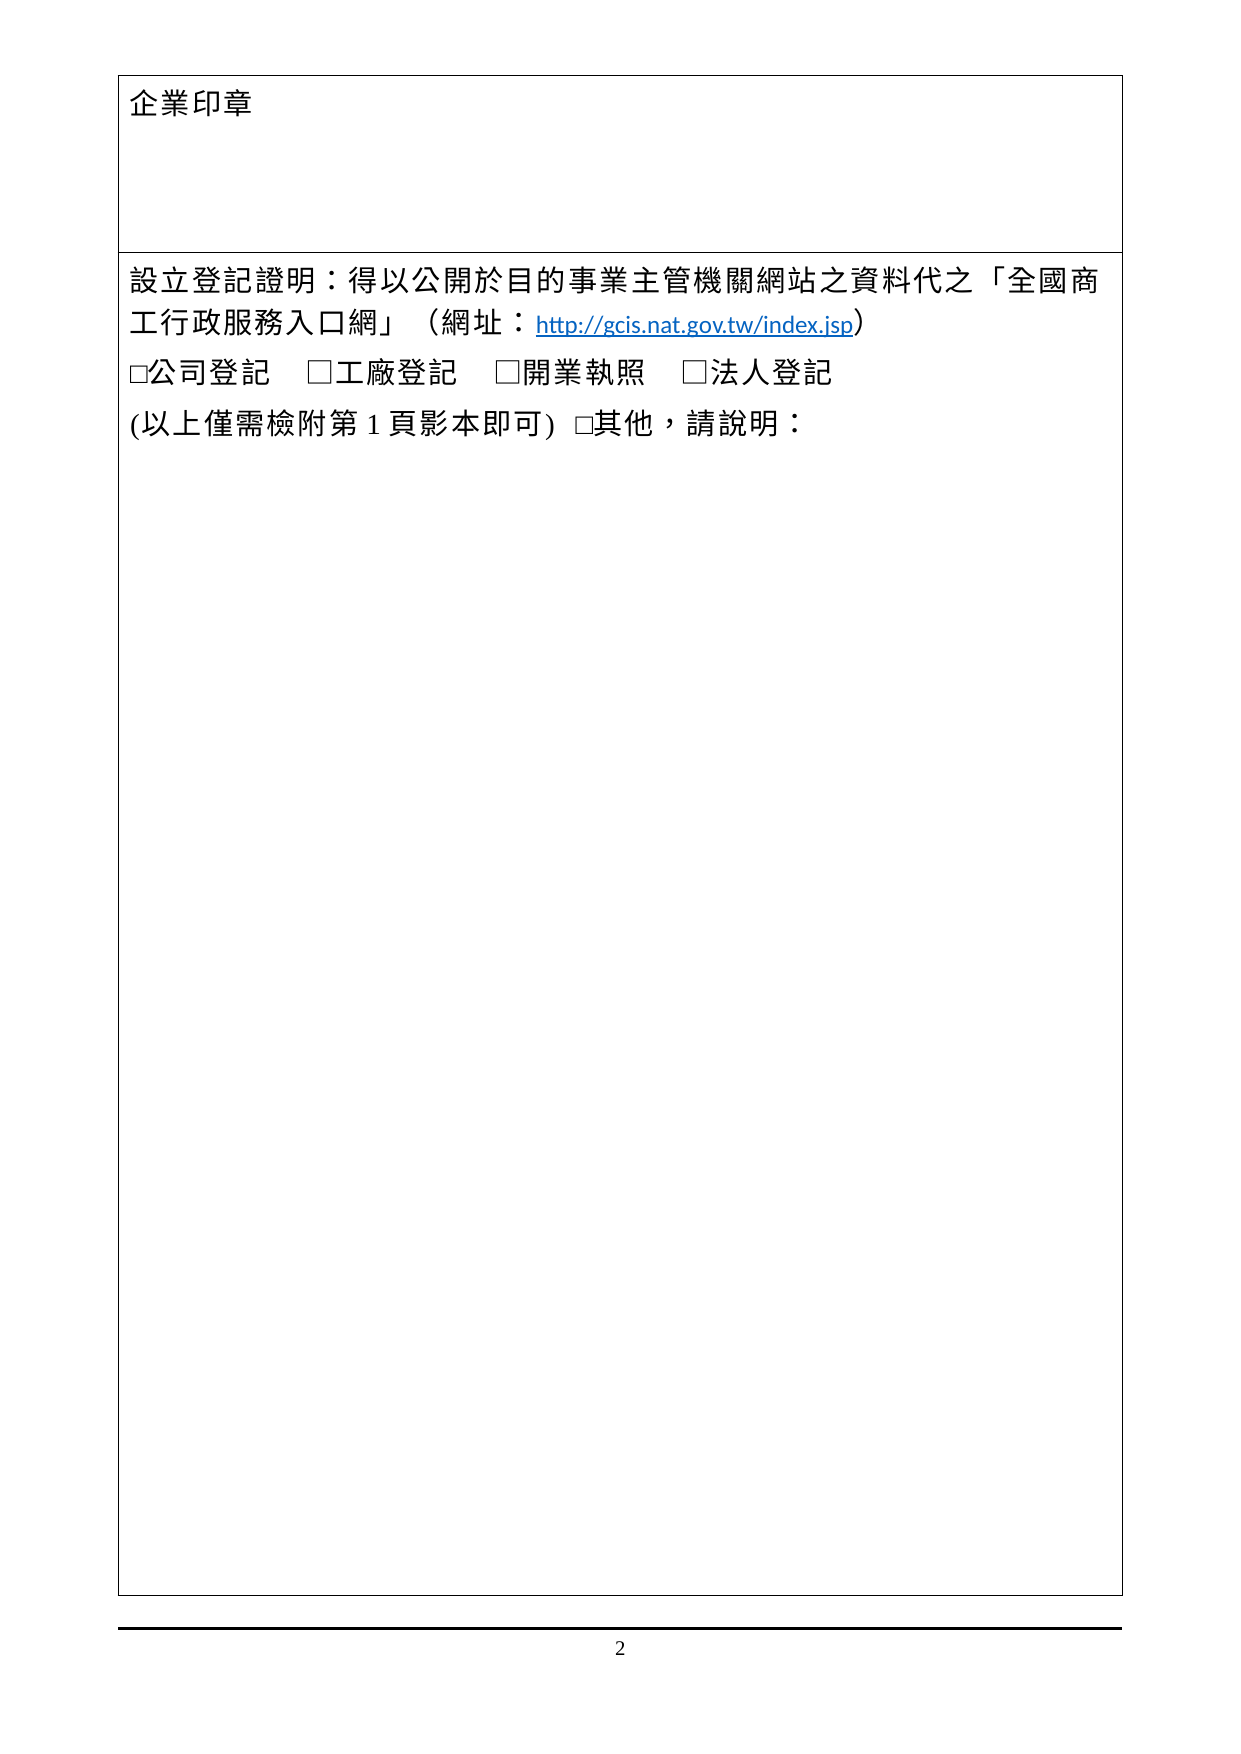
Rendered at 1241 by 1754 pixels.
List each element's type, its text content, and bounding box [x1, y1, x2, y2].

table_cell 企業印章 [119, 76, 1122, 252]
table_cell 設立登記證明：得以公開於目的事業主管機關網站之資料代之「全國商工行政服務入口網」（網址：http://gcis.nat.gov.tw/index.jsp） □公司登記 □工廠登記 □開業執照 □法人登記 (以上僅需檢附第1頁影本即可) □其他，請說明： [119, 253, 1122, 1595]
